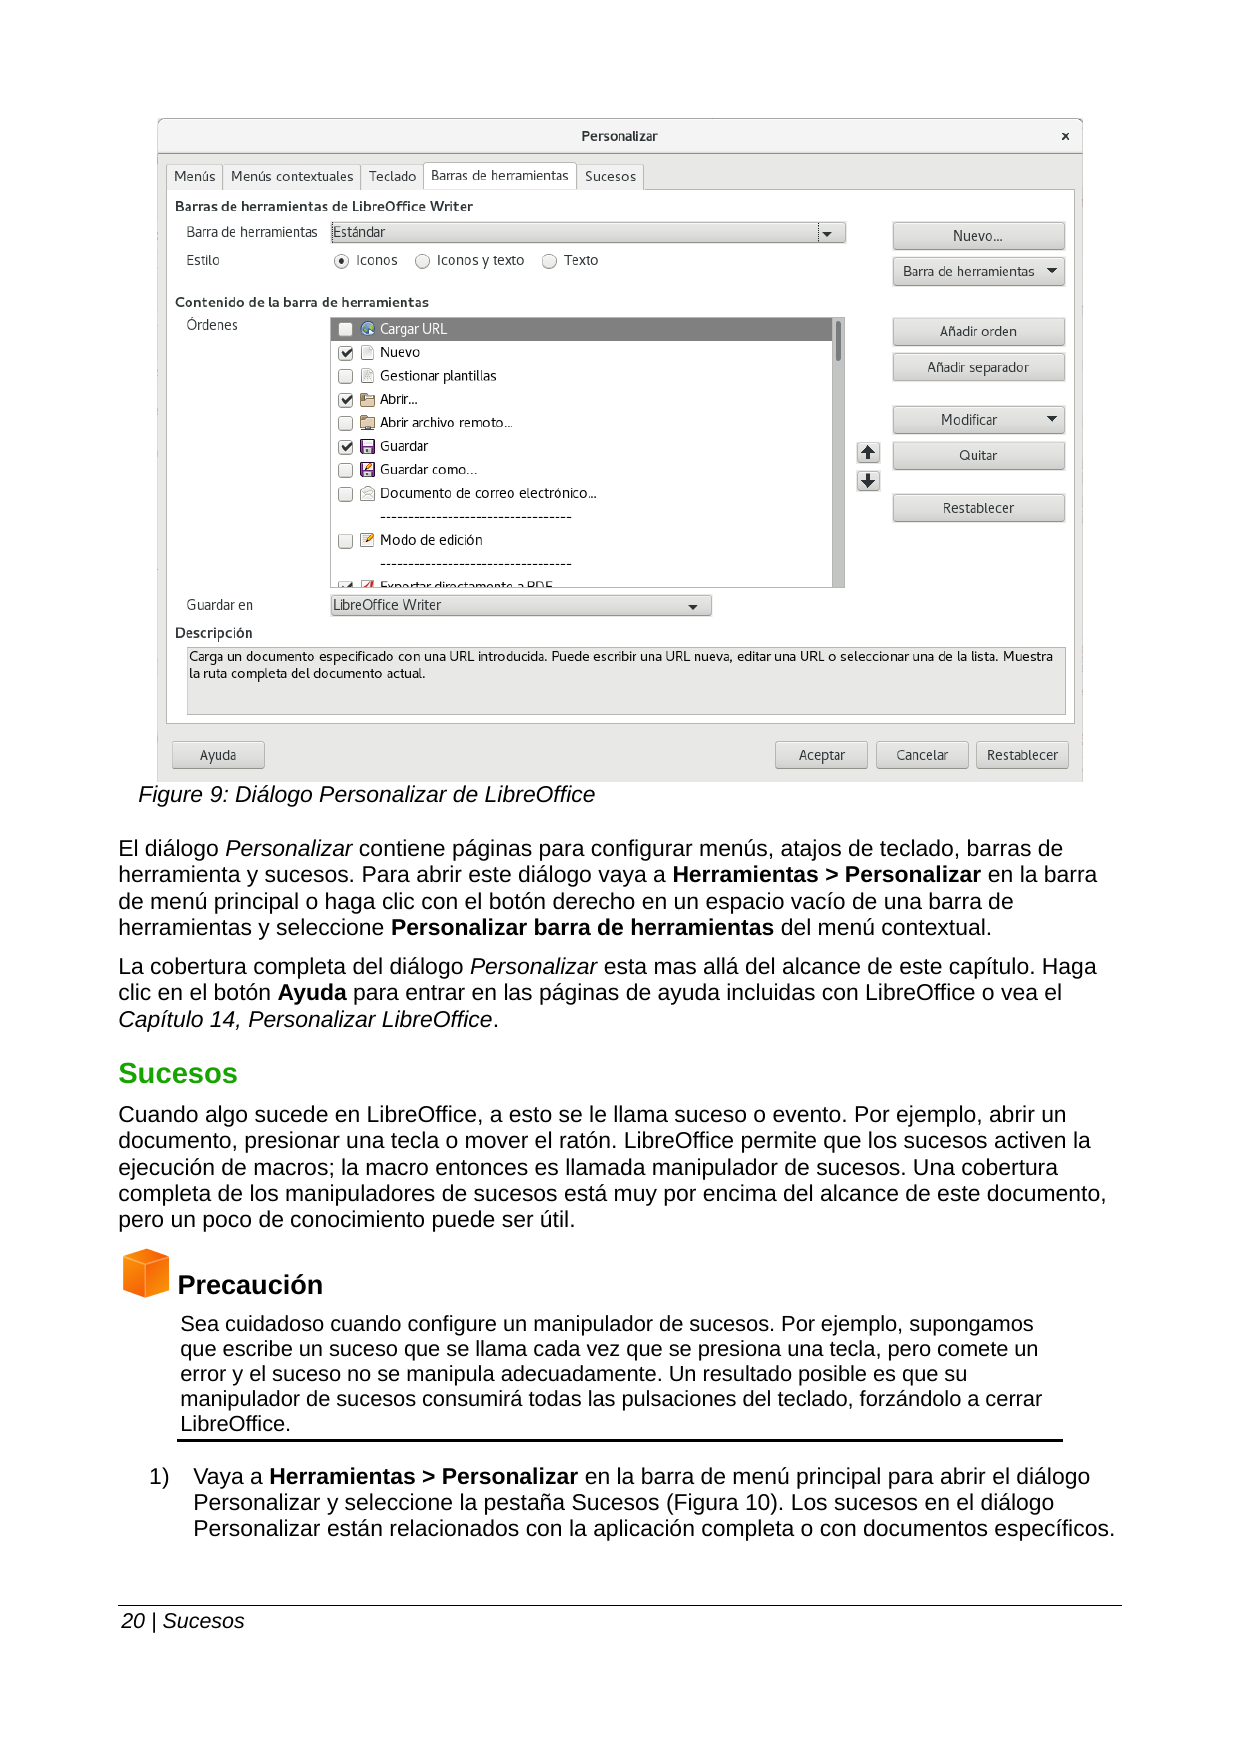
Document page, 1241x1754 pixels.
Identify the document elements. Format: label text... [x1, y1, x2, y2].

text El diálogo Personalizar contiene páginas para configurar menús, atajos de teclado, barras de herramienta y sucesos. Para abrir este diálogo vaya a Herramientas > Personalizar en la barra de menú principal o haga clic con el botón derecho en un espacio vacío de una barra de herramientas y seleccione Personalizar barra de herramientas del menú contextual. [118, 835, 1122, 941]
text Sea cuidadoso cuando configure un manipulador de sucesos. Por ejemplo, supongamos que escribe un suceso que se llama cada vez que se presiona una tecla, pero comete un error y el suceso no se manipula adecuadamente. Un resultado posible es que su manipulador de sucesos consumirá todas las pulsaciones del teclado, forzándolo a cerrar LibreOffice. [177, 1308, 1063, 1439]
picture [119, 1246, 173, 1300]
picture [157, 118, 1083, 782]
list Vaya a Herramientas > Personalizar en la barra de menú principal para abrir el diálogo Personalizar y seleccione la pestaña Sucesos (Figura 10). Los sucesos en el diálogo Personalizar están relacionados con la aplicación completa o con documentos específicos. [169, 1463, 1122, 1542]
text La cobertura completa del diálogo Personalizar esta mas allá del alcance de este capítulo. Haga clic en el botón Ayuda para entrar en las páginas de ayuda incluidas con LibreOffice o vea el Capítulo 14, Personalizar LibreOffice. [118, 953, 1122, 1032]
subtitle Sucesos [118, 1056, 1122, 1089]
text Figure 9: Diálogo Personalizar de LibreOffice [138, 118, 1102, 808]
subtitle Precaución [118, 1245, 1122, 1301]
text Cuando algo sucede en LibreOffice, a esto se le llama suceso o evento. Por ejemplo, abrir un documento, presionar una tecla o mover el ratón. LibreOffice permite que los sucesos activen la ejecución de macros; la macro entonces es llamada manipulador de sucesos. Una cobertura completa de los manipuladores de sucesos está muy por encima del alcance de este documento, pero un poco de conocimiento puede ser útil. [118, 1101, 1122, 1233]
